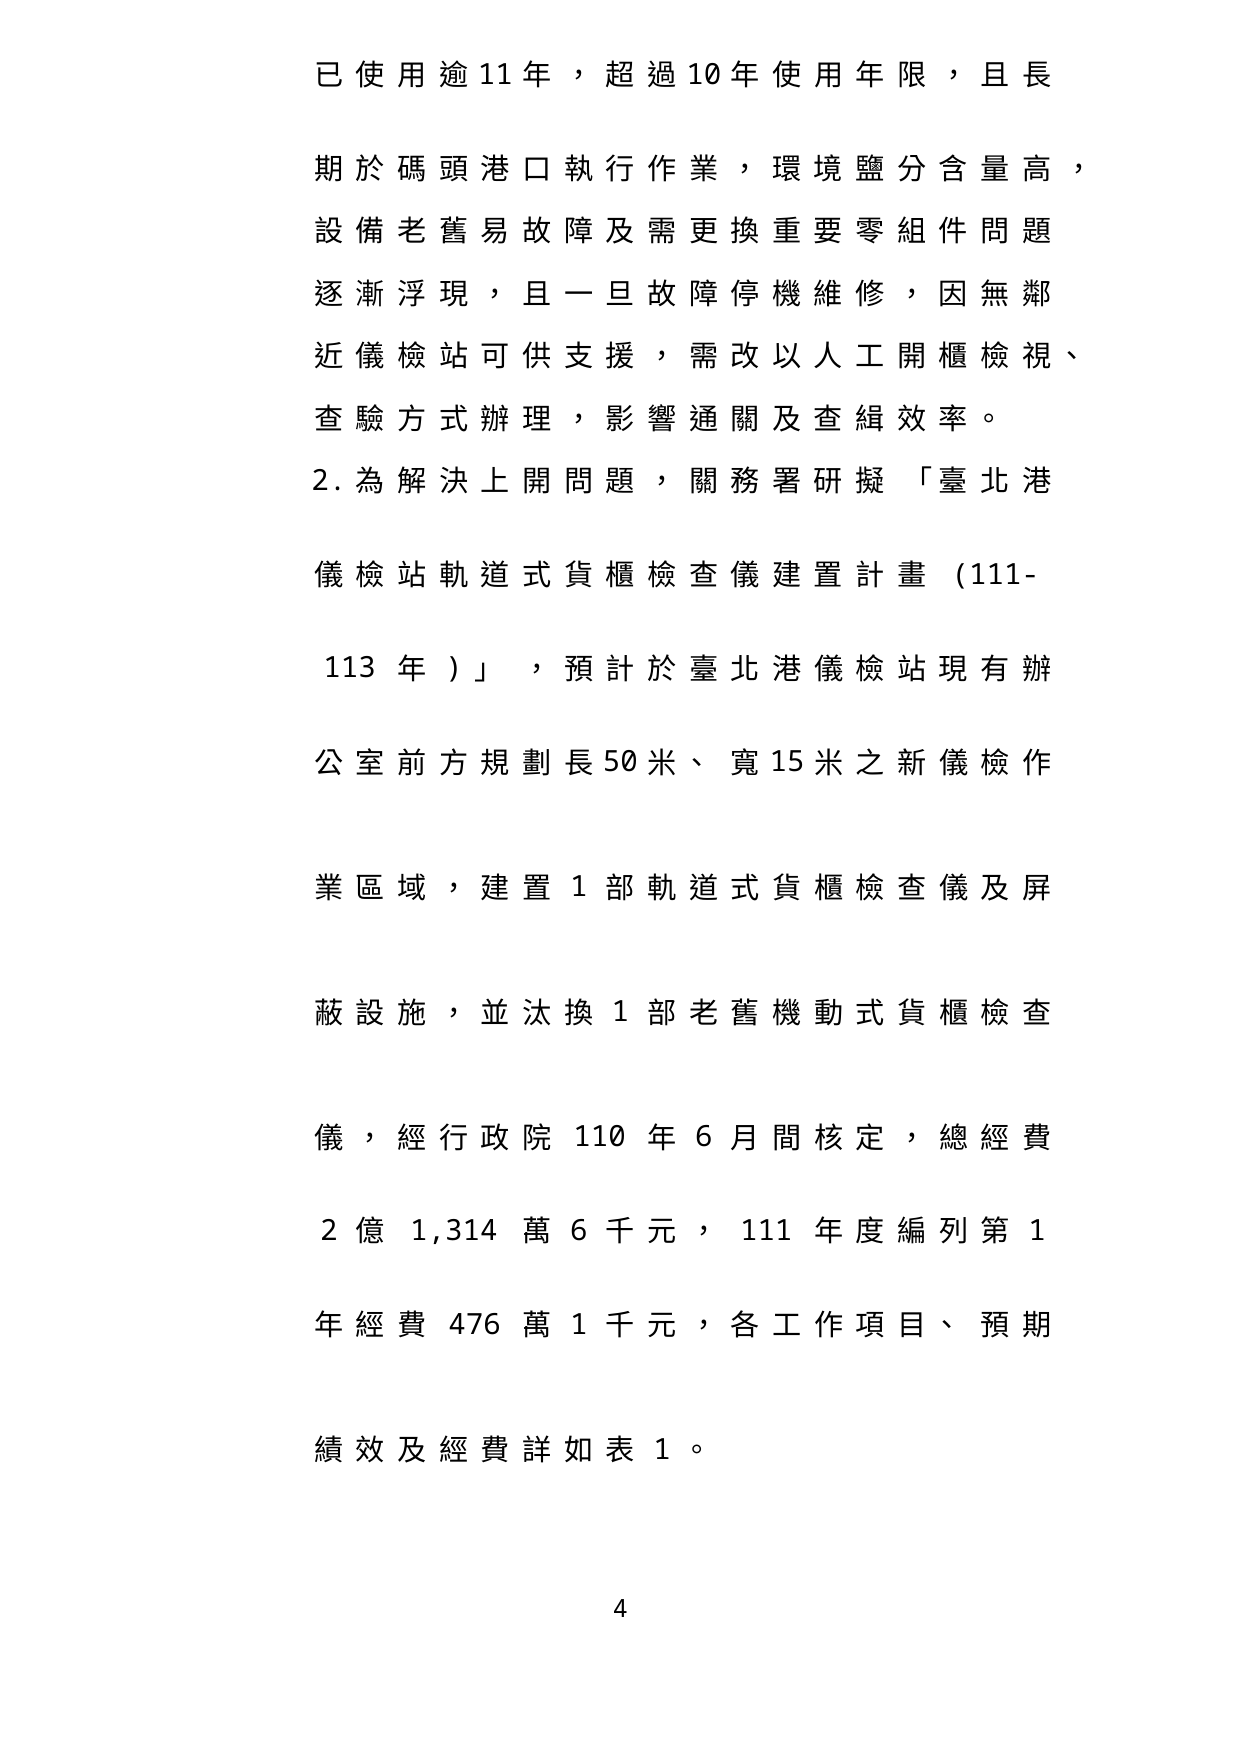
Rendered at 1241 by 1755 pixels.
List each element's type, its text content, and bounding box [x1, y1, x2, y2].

text 2.為解決上開問題，關務署研擬「臺北港儀檢站軌道式貨櫃檢查儀建置計畫(111-113年)」，預計於臺北港儀檢站現有辦公室前方規劃長50米、寬15米之新儀檢作業區域，建置1部軌道式貨櫃檢查儀及屏蔽設施，並汰換1部老舊機動式貨櫃檢查儀，經行政院110年6月間核定，總經費2億1,314萬6千元，111年度編列第1年經費476萬1千元，各工作項目、預期績效及經費詳如表1。 [271, 437, 1058, 1500]
text 1.截至110年8月底止，關務署基隆關可使用之大型X光貨櫃檢查儀共計3部，其中2部分別配屬基隆港及臺北港，皆已使用逾11年，超過10年使用年限，且長期於碼頭港口執行作業，環境鹽分含量高，設備老舊易故障及需更換重要零組件問題逐漸浮現，且一旦故障停機維修，因無鄰近儀檢站可供支援，需改以人工開櫃檢視、查驗方式辦理，影響通關及查緝效率。 [271, 0, 1058, 437]
